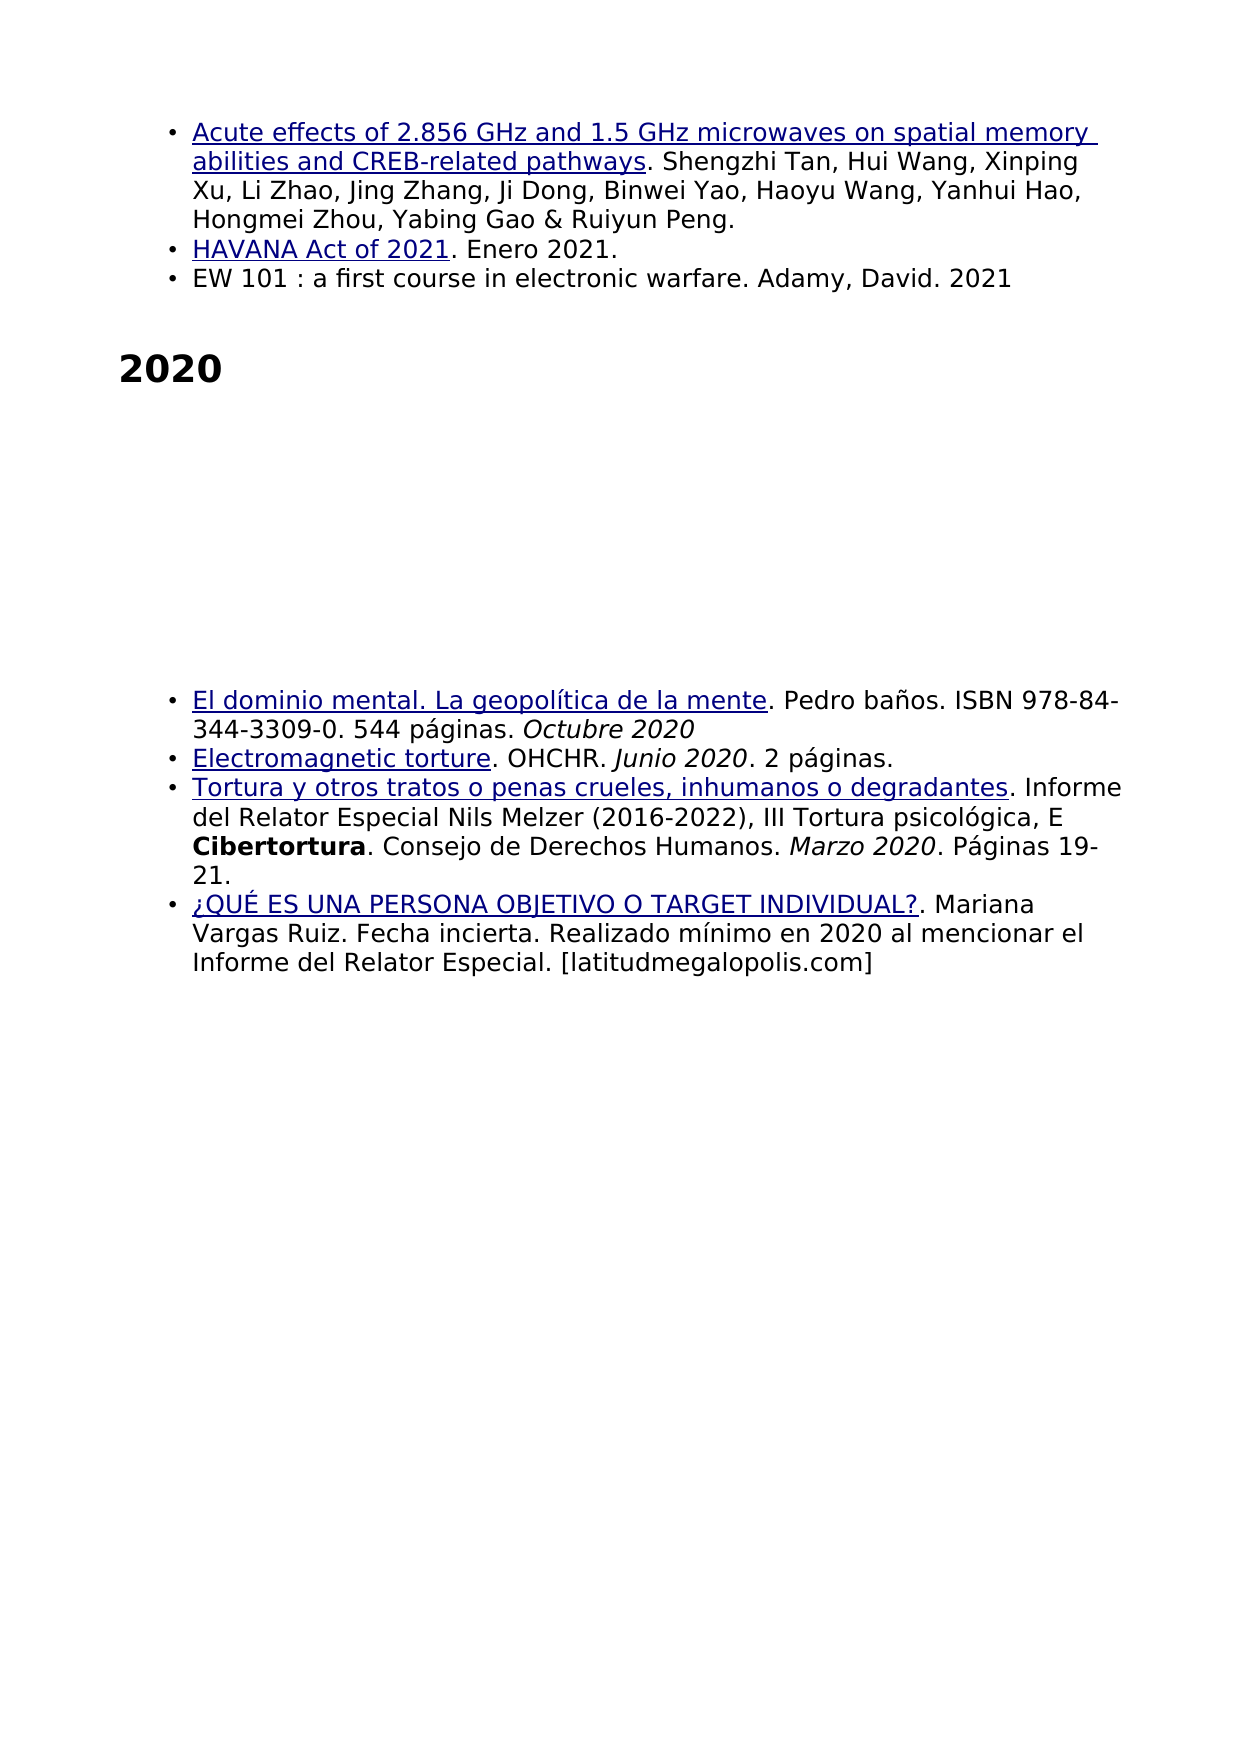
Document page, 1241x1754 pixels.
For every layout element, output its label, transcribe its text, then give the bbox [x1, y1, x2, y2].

list Tortura y otros tratos o penas crueles, inhumanos o degradantes. Informe del Relator Especial Nils Melzer (2016-2022), III Tortura psicológica, E Cibertortura. Consejo de Derechos Humanos. Marzo 2020. Páginas 19-21. [177, 773, 1122, 890]
list El dominio mental. La geopolítica de la mente. Pedro baños. ISBN 978-84-344-3309-0. 544 páginas. Octubre 2020 [177, 686, 1122, 744]
list Acute effects of 2.856 GHz and 1.5 GHz microwaves on spatial memory abilities and CREB-related pathways. Shengzhi Tan, Hui Wang, Xinping Xu, Li Zhao, Jing Zhang, Ji Dong, Binwei Yao, Haoyu Wang, Yanhui Hao, Hongmei Zhou, Yabing Gao & Ruiyun Peng. [177, 118, 1122, 235]
list Electromagnetic torture. OHCHR. Junio 2020. 2 páginas. [177, 744, 1122, 773]
list ¿QUÉ ES UNA PERSONA OBJETIVO O TARGET INDIVIDUAL?. Mariana Vargas Ruiz. Fecha incierta. Realizado mínimo en 2020 al mencionar el Informe del Relator Especial. [latitudmegalopolis.com] [177, 890, 1122, 978]
subtitle 2020 [118, 348, 1122, 391]
list HAVANA Act of 2021. Enero 2021. [177, 235, 1122, 264]
list EW 101 : a first course in electronic warfare. Adamy, David. 2021 [177, 264, 1122, 293]
